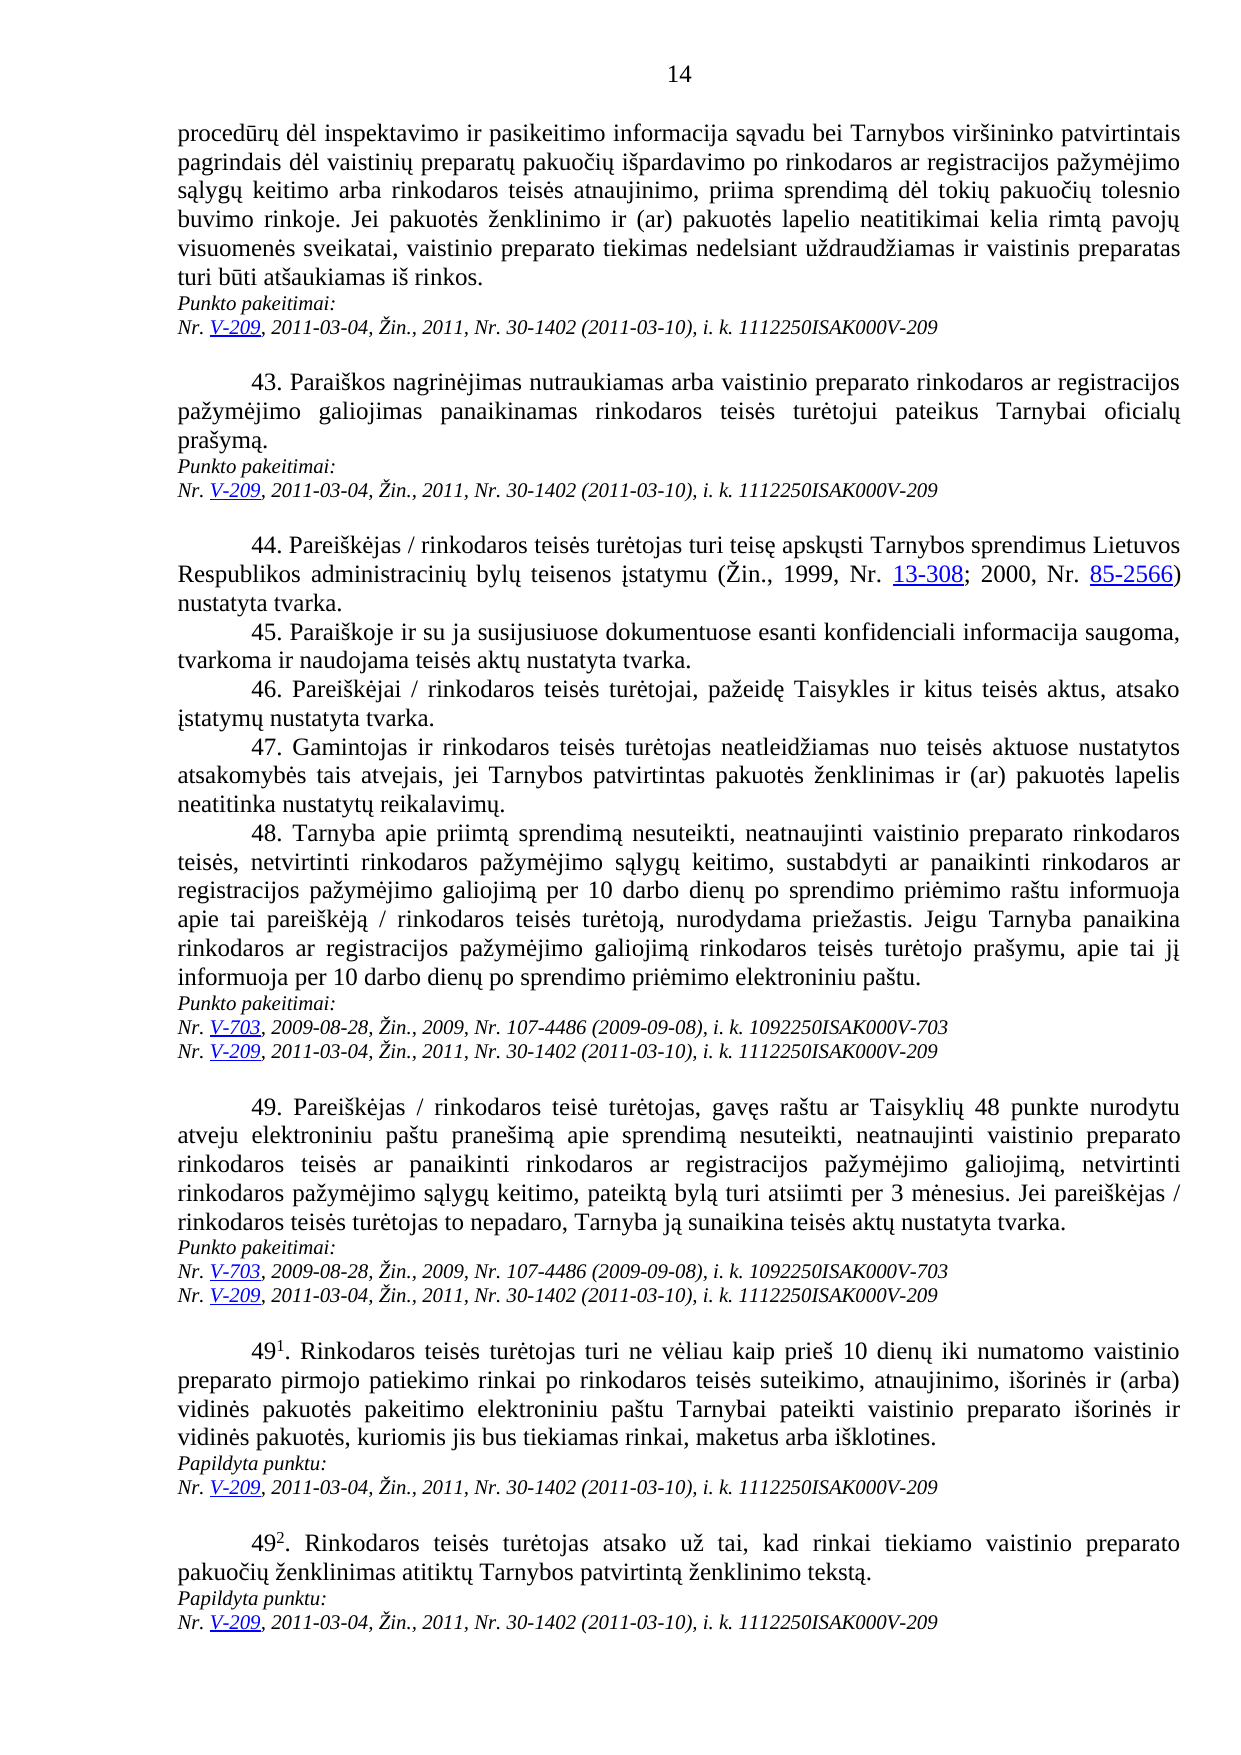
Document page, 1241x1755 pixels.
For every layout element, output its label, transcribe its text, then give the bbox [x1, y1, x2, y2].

text Nr. V-703, 2009-08-28, Žin., 2009, Nr. 107-4486 (2009-09-08), i. k. 1092250ISAK000V-703 [177, 1015, 1181, 1039]
text 492. Rinkodaros teisės turėtojas atsako už tai, kad rinkai tiekiamo vaistinio preparato pakuočių ženklinimas atitiktų Tarnybos patvirtintą ženklinimo tekstą. [177, 1528, 1181, 1586]
text Papildyta punktu: [177, 1586, 1181, 1610]
text Nr. V-703, 2009-08-28, Žin., 2009, Nr. 107-4486 (2009-09-08), i. k. 1092250ISAK000V-703 [177, 1259, 1181, 1283]
text Nr. V-209, 2011-03-04, Žin., 2011, Nr. 30-1402 (2011-03-10), i. k. 1112250ISAK000V-209 [177, 478, 1181, 502]
text 46. Pareiškėjai / rinkodaros teisės turėtojai, pažeidę Taisykles ir kitus teisės aktus, atsako įstatymų nustatyta tvarka. [177, 674, 1181, 732]
text Nr. V-209, 2011-03-04, Žin., 2011, Nr. 30-1402 (2011-03-10), i. k. 1112250ISAK000V-209 [177, 315, 1181, 339]
text 491. Rinkodaros teisės turėtojas turi ne vėliau kaip prieš 10 dienų iki numatomo vaistinio preparato pirmojo patiekimo rinkai po rinkodaros teisės suteikimo, atnaujinimo, išorinės ir (arba) vidinės pakuotės pakeitimo elektroniniu paštu Tarnybai pateikti vaistinio preparato išorinės ir vidinės pakuotės, kuriomis jis bus tiekiamas rinkai, maketus arba išklotines. [177, 1336, 1181, 1451]
text 43. Paraiškos nagrinėjimas nutraukiamas arba vaistinio preparato rinkodaros ar registracijos pažymėjimo galiojimas panaikinamas rinkodaros teisės turėtojui pateikus Tarnybai oficialų prašymą. [177, 367, 1181, 454]
text Nr. V-209, 2011-03-04, Žin., 2011, Nr. 30-1402 (2011-03-10), i. k. 1112250ISAK000V-209 [177, 1283, 1181, 1307]
text 49. Pareiškėjas / rinkodaros teisė turėtojas, gavęs raštu ar Taisyklių 48 punkte nurodytu atveju elektroniniu paštu pranešimą apie sprendimą nesuteikti, neatnaujinti vaistinio preparato rinkodaros teisės ar panaikinti rinkodaros ar registracijos pažymėjimo galiojimą, netvirtinti rinkodaros pažymėjimo sąlygų keitimo, pateiktą bylą turi atsiimti per 3 mėnesius. Jei pareiškėjas / rinkodaros teisės turėtojas to nepadaro, Tarnyba ją sunaikina teisės aktų nustatyta tvarka. [177, 1092, 1181, 1235]
text Nr. V-209, 2011-03-04, Žin., 2011, Nr. 30-1402 (2011-03-10), i. k. 1112250ISAK000V-209 [177, 1475, 1181, 1499]
text 48. Tarnyba apie priimtą sprendimą nesuteikti, neatnaujinti vaistinio preparato rinkodaros teisės, netvirtinti rinkodaros pažymėjimo sąlygų keitimo, sustabdyti ar panaikinti rinkodaros ar registracijos pažymėjimo galiojimą per 10 darbo dienų po sprendimo priėmimo raštu informuoja apie tai pareiškėją / rinkodaros teisės turėtoją, nurodydama priežastis. Jeigu Tarnyba panaikina rinkodaros ar registracijos pažymėjimo galiojimą rinkodaros teisės turėtojo prašymu, apie tai jį informuoja per 10 darbo dienų po sprendimo priėmimo elektroniniu paštu. [177, 818, 1181, 991]
text Punkto pakeitimai: [177, 1235, 1181, 1259]
text Punkto pakeitimai: [177, 291, 1181, 315]
text 47. Gamintojas ir rinkodaros teisės turėtojas neatleidžiamas nuo teisės aktuose nustatytos atsakomybės tais atvejais, jei Tarnybos patvirtintas pakuotės ženklinimas ir (ar) pakuotės lapelis neatitinka nustatytų reikalavimų. [177, 732, 1181, 818]
text procedūrų dėl inspektavimo ir pasikeitimo informacija sąvadu bei Tarnybos viršininko patvirtintais pagrindais dėl vaistinių preparatų pakuočių išpardavimo po rinkodaros ar registracijos pažymėjimo sąlygų keitimo arba rinkodaros teisės atnaujinimo, priima sprendimą dėl tokių pakuočių tolesnio buvimo rinkoje. Jei pakuotės ženklinimo ir (ar) pakuotės lapelio neatitikimai kelia rimtą pavojų visuomenės sveikatai, vaistinio preparato tiekimas nedelsiant uždraudžiamas ir vaistinis preparatas turi būti atšaukiamas iš rinkos. [177, 118, 1181, 291]
text Papildyta punktu: [177, 1451, 1181, 1475]
text Nr. V-209, 2011-03-04, Žin., 2011, Nr. 30-1402 (2011-03-10), i. k. 1112250ISAK000V-209 [177, 1610, 1181, 1634]
text 44. Pareiškėjas / rinkodaros teisės turėtojas turi teisę apskųsti Tarnybos sprendimus Lietuvos Respublikos administracinių bylų teisenos įstatymu (Žin., 1999, Nr. 13-308; 2000, Nr. 85-2566) nustatyta tvarka. [177, 531, 1181, 617]
text Nr. V-209, 2011-03-04, Žin., 2011, Nr. 30-1402 (2011-03-10), i. k. 1112250ISAK000V-209 [177, 1039, 1181, 1063]
text Punkto pakeitimai: [177, 991, 1181, 1015]
text Punkto pakeitimai: [177, 454, 1181, 478]
text 45. Paraiškoje ir su ja susijusiuose dokumentuose esanti konfidenciali informacija saugoma, tvarkoma ir naudojama teisės aktų nustatyta tvarka. [177, 617, 1181, 674]
